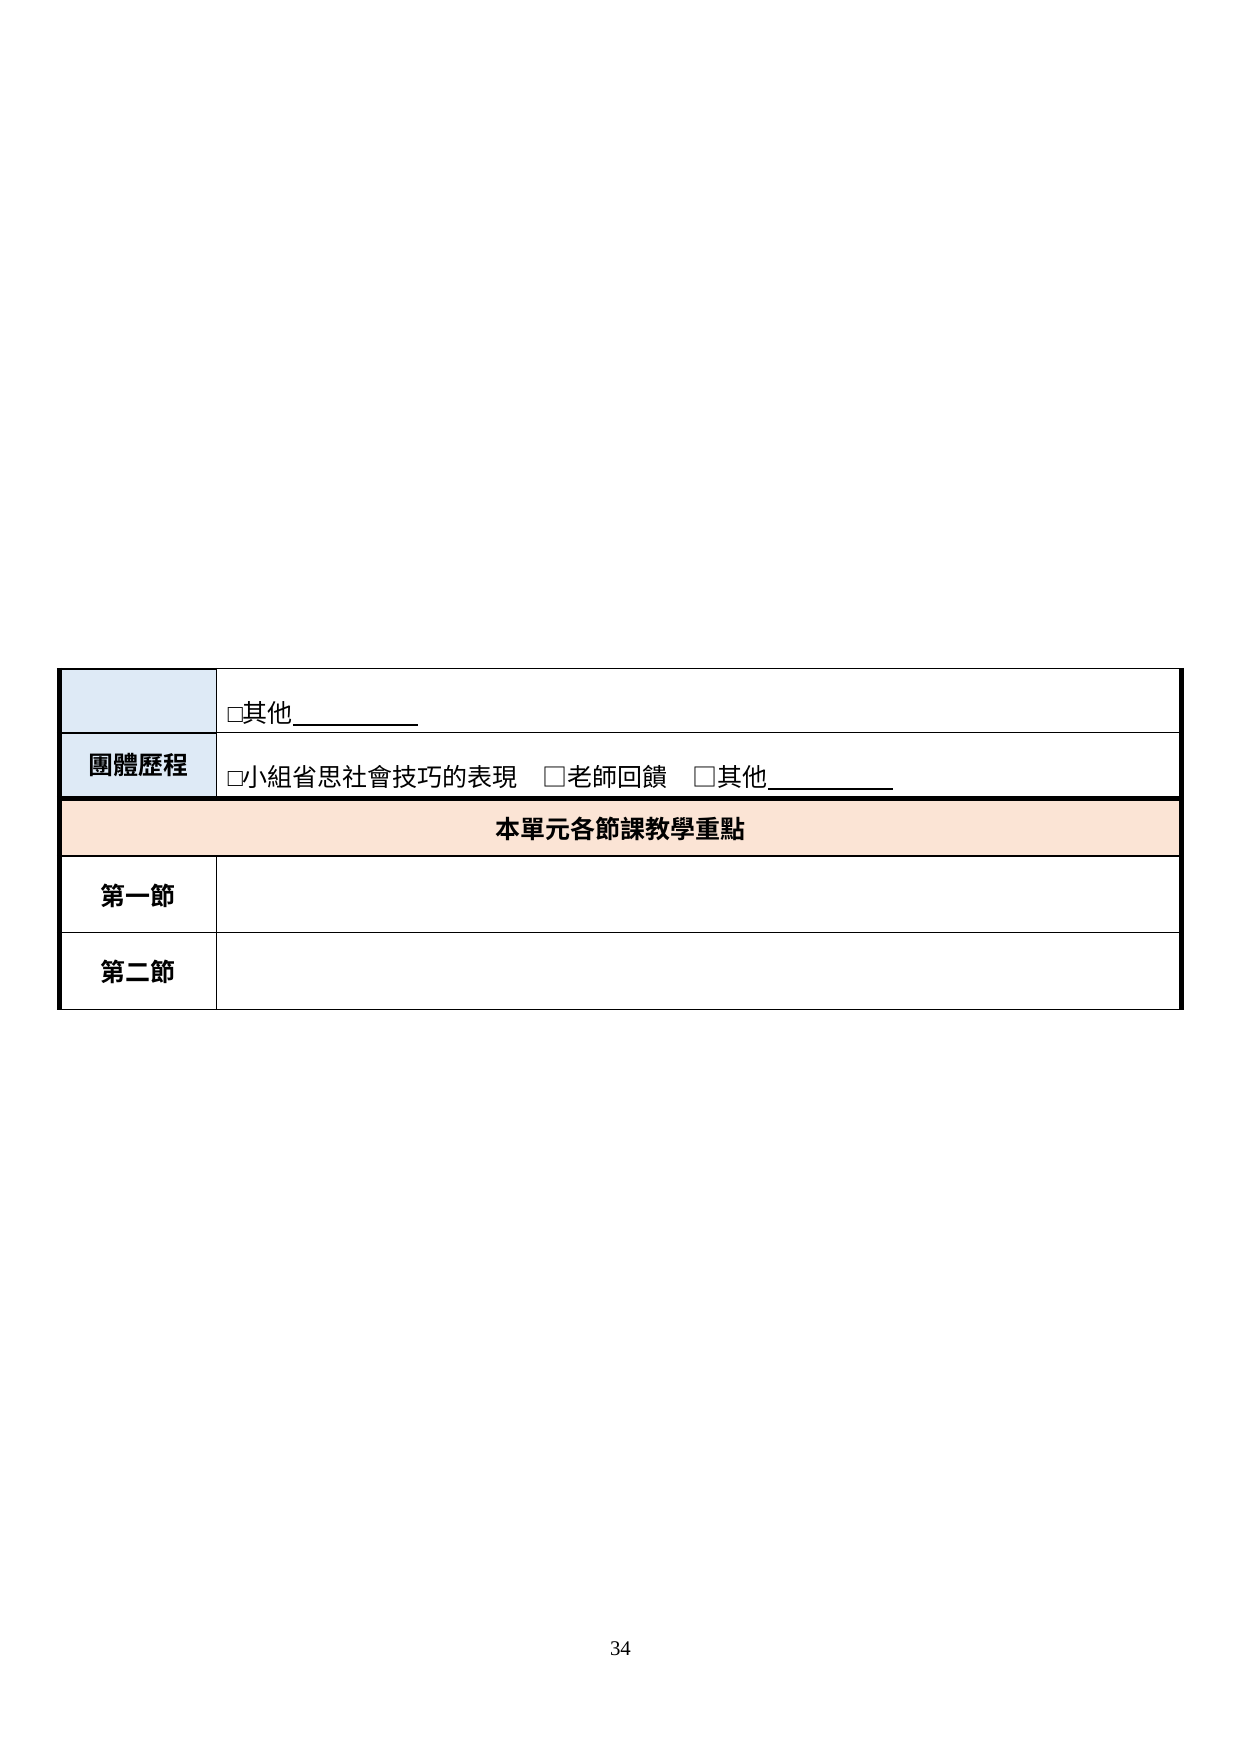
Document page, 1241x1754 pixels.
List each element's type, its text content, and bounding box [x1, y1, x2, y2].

table_cell □小組省思社會技巧的表現 □老師回饋 □其他 請說明) [217, 733, 1179, 796]
table_cell 第二節 [62, 933, 216, 1009]
table_cell 團體歷程 [62, 734, 216, 796]
table_cell □其他 請說明) [217, 669, 1179, 732]
table_cell [62, 670, 216, 732]
table_cell [217, 857, 1179, 932]
table_cell 本單元各節課教學重點 [62, 801, 1179, 855]
table_cell [217, 933, 1179, 1009]
table_cell 第一節 [62, 857, 216, 932]
